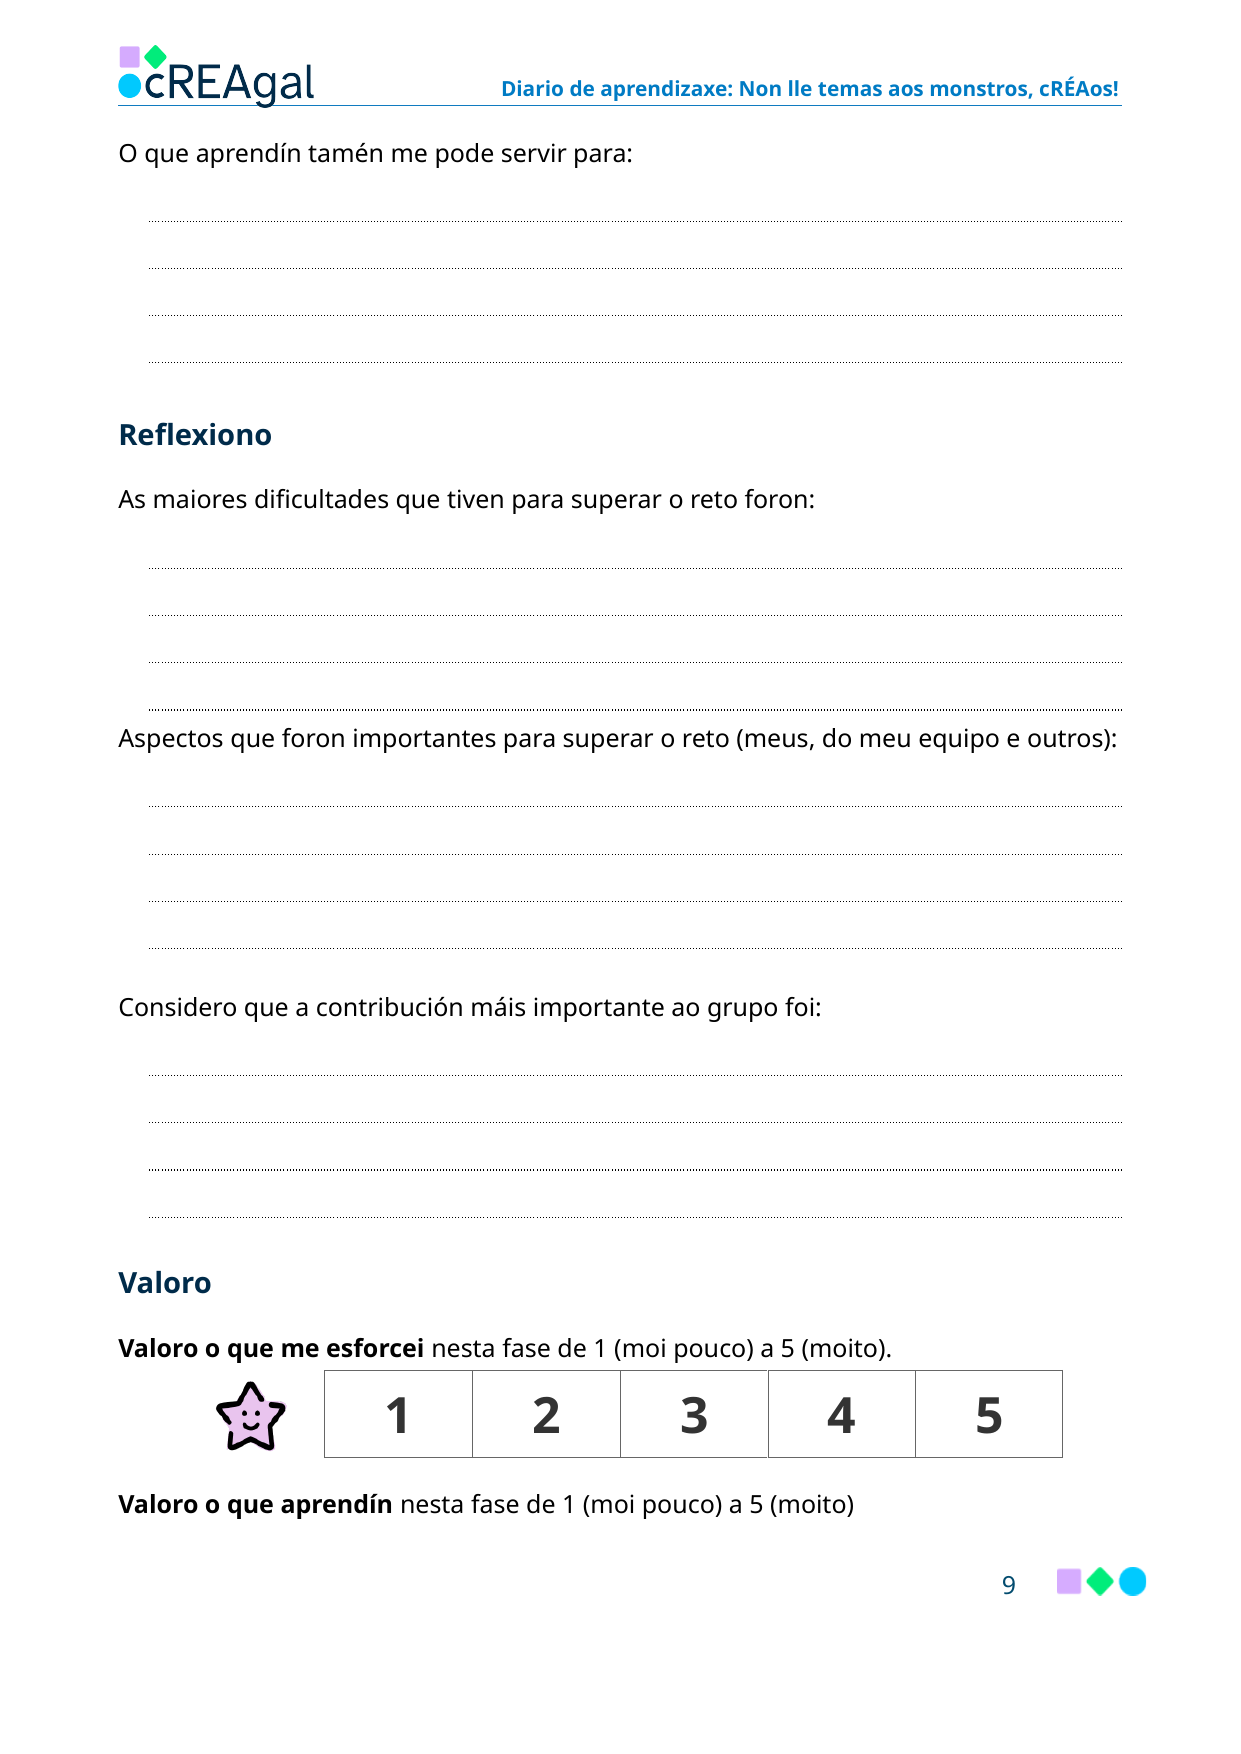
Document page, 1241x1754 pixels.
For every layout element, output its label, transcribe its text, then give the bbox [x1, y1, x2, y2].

table_header 1 [325, 1371, 472, 1457]
table_cell [148, 316, 1122, 363]
table_cell [148, 855, 1122, 902]
table_header [148, 760, 1122, 807]
table_cell [148, 222, 1122, 269]
picture [1057, 1567, 1130, 1596]
table_cell [148, 569, 1122, 616]
subtitle Valoro [118, 1262, 1122, 1302]
text Aspectos que foron importantes para superar o reto (meus, do meu equipo e outros): [118, 721, 1122, 755]
table_header 4 [769, 1371, 915, 1457]
table_cell [148, 1171, 1122, 1218]
table_cell [148, 1123, 1122, 1171]
table_header [148, 174, 1122, 222]
table_header [148, 521, 1122, 569]
text Considero que a contribución máis importante ao grupo foi: [118, 989, 1122, 1023]
table_header 3 [621, 1371, 767, 1457]
table_cell [148, 616, 1122, 663]
text Valoro o que aprendín nesta fase de 1 (moi pouco) a 5 (moito) [118, 1487, 1122, 1521]
table_cell [148, 269, 1122, 316]
table_header 2 [473, 1371, 620, 1457]
table_header 5 [916, 1371, 1062, 1457]
table_cell [148, 902, 1122, 949]
picture [1136, 1584, 1147, 1596]
table_cell [148, 663, 1122, 711]
text O que aprendín tamén me pode servir para: [118, 135, 1122, 169]
text Valoro o que me esforcei nesta fase de 1 (moi pouco) a 5 (moito). [118, 1331, 1122, 1364]
text As maiores dificultades que tiven para superar o reto foron: [118, 482, 1122, 516]
subtitle Reflexiono [118, 414, 1122, 453]
table_cell [148, 1076, 1122, 1123]
picture [1137, 1567, 1147, 1578]
table_header [148, 1029, 1122, 1076]
picture [208, 1375, 293, 1456]
picture [118, 45, 314, 108]
table_cell [148, 808, 1122, 855]
table_header [177, 1370, 324, 1458]
